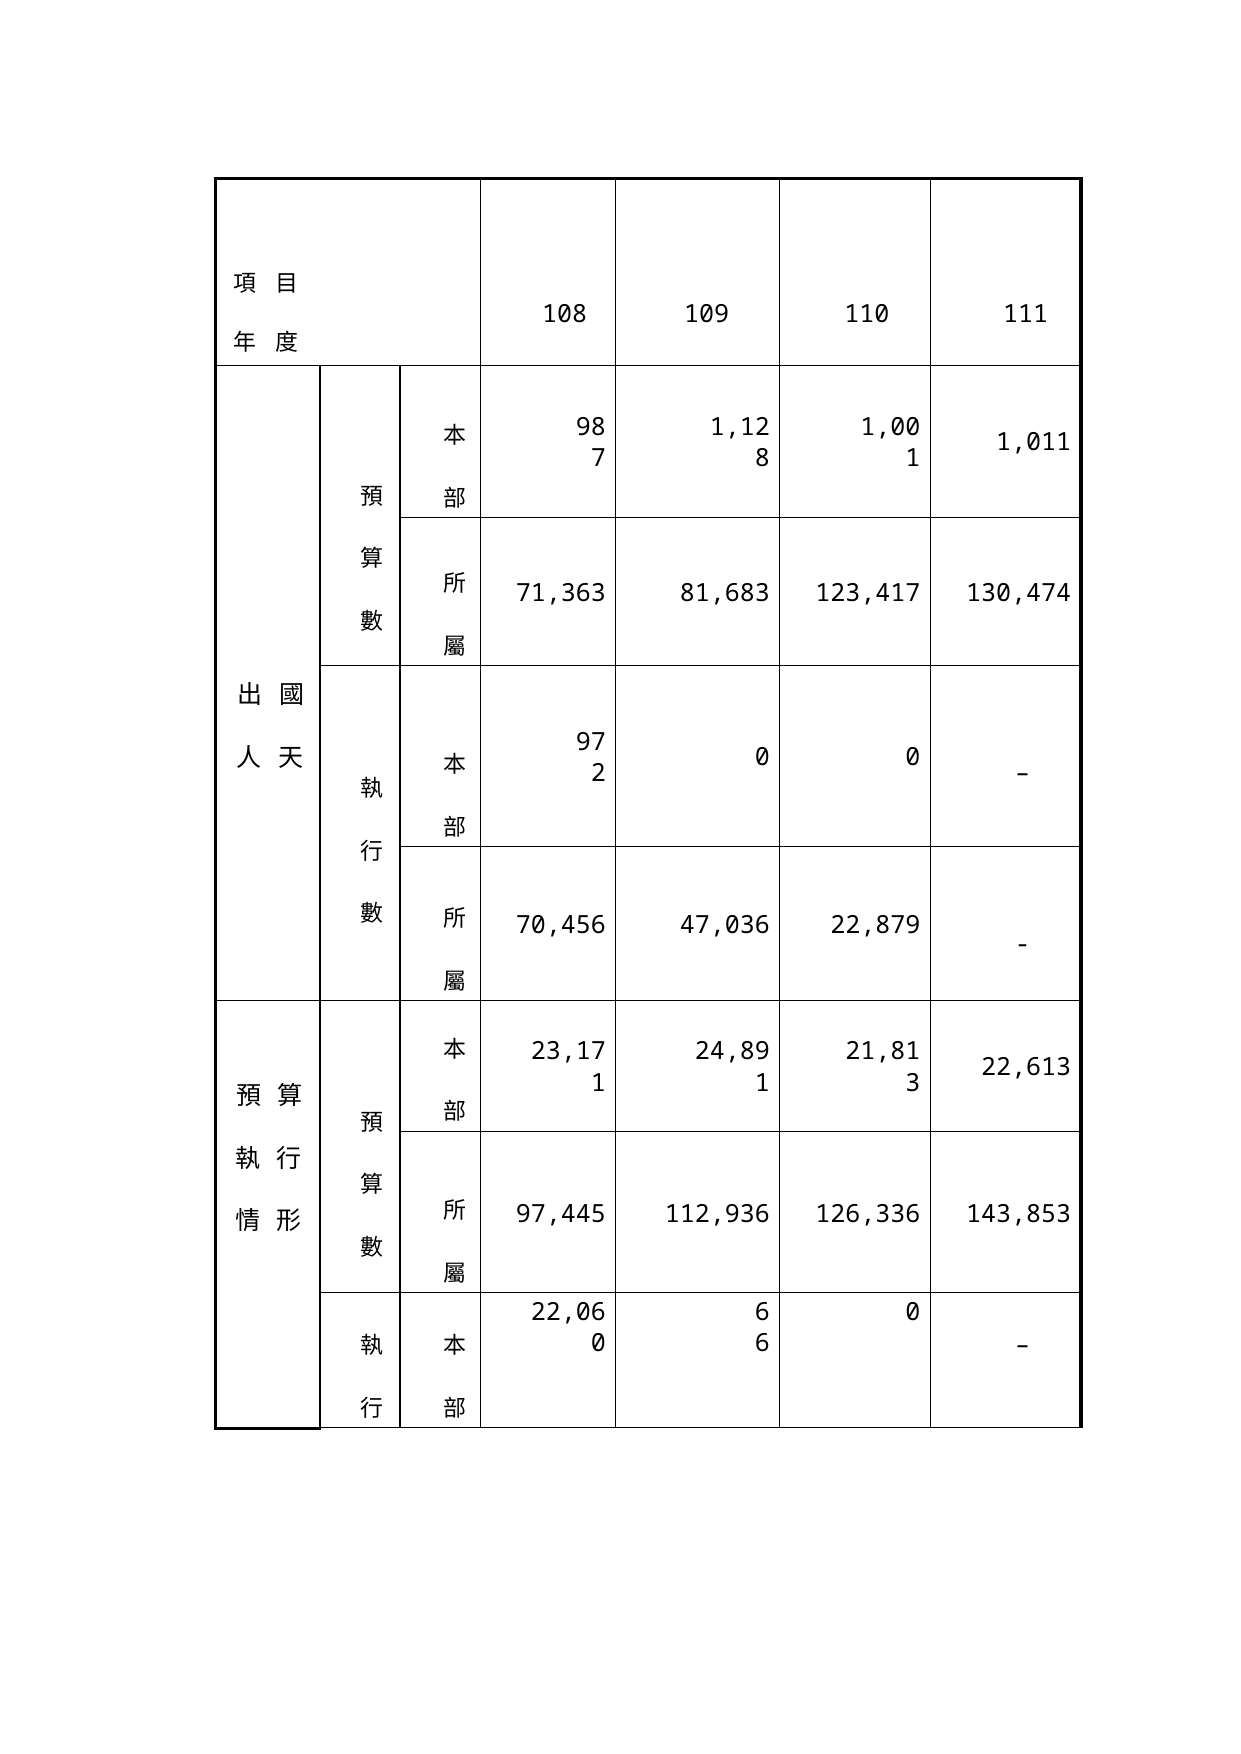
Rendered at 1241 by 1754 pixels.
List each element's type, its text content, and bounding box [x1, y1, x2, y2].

table_cell 所屬 [401, 1132, 480, 1292]
table_cell 81,683 [616, 518, 779, 665]
table_cell 23,171 [481, 1001, 615, 1131]
table_cell 126,336 [780, 1132, 930, 1292]
table_cell 預算數 [321, 366, 399, 665]
table_cell 本部 [401, 366, 480, 517]
table_cell 66 [616, 1293, 779, 1427]
table_cell 987 [481, 366, 615, 517]
table_cell 預算執行 情形 [217, 1001, 319, 1427]
table_header 項目 年度 [217, 180, 480, 365]
table_cell 本部 [401, 1293, 480, 1427]
table_cell 130,474 [931, 518, 1079, 665]
table_cell 所屬 [401, 518, 480, 665]
table_cell 出國人天 [217, 366, 319, 1000]
table_cell 71,363 [481, 518, 615, 665]
table_cell 1,011 [931, 366, 1079, 517]
table_cell 70,456 [481, 847, 615, 1000]
table_cell 22,879 [780, 847, 930, 1000]
table_cell – [931, 666, 1079, 846]
table_header 108 [481, 180, 615, 365]
table_cell - [931, 847, 1079, 1000]
table_cell 0 [780, 666, 930, 846]
table_cell 143,853 [931, 1132, 1079, 1292]
table_header 109 [616, 180, 779, 365]
table_cell 112,936 [616, 1132, 779, 1292]
table_cell 22,060 [481, 1293, 615, 1427]
table_cell 0 [616, 666, 779, 846]
table_cell – [931, 1293, 1079, 1427]
table_cell 1,001 [780, 366, 930, 517]
table_cell 本部 [401, 666, 480, 846]
table_cell 97,445 [481, 1132, 615, 1292]
table_cell 123,417 [780, 518, 930, 665]
table_cell 預算數 [321, 1001, 399, 1292]
table_cell 0 [780, 1293, 930, 1427]
table_cell 本部 [401, 1001, 480, 1131]
table_cell 24,891 [616, 1001, 779, 1131]
table_cell 1,128 [616, 366, 779, 517]
table_cell 22,613 [931, 1001, 1079, 1131]
table_cell 972 [481, 666, 615, 846]
table_header 111 [931, 180, 1079, 365]
table_cell 所屬 [401, 847, 480, 1000]
table_cell 21,813 [780, 1001, 930, 1131]
table_cell 執行 [321, 1293, 399, 1427]
table_cell 執行數 [321, 666, 399, 1000]
table_header 110 [780, 180, 930, 365]
table_cell 47,036 [616, 847, 779, 1000]
